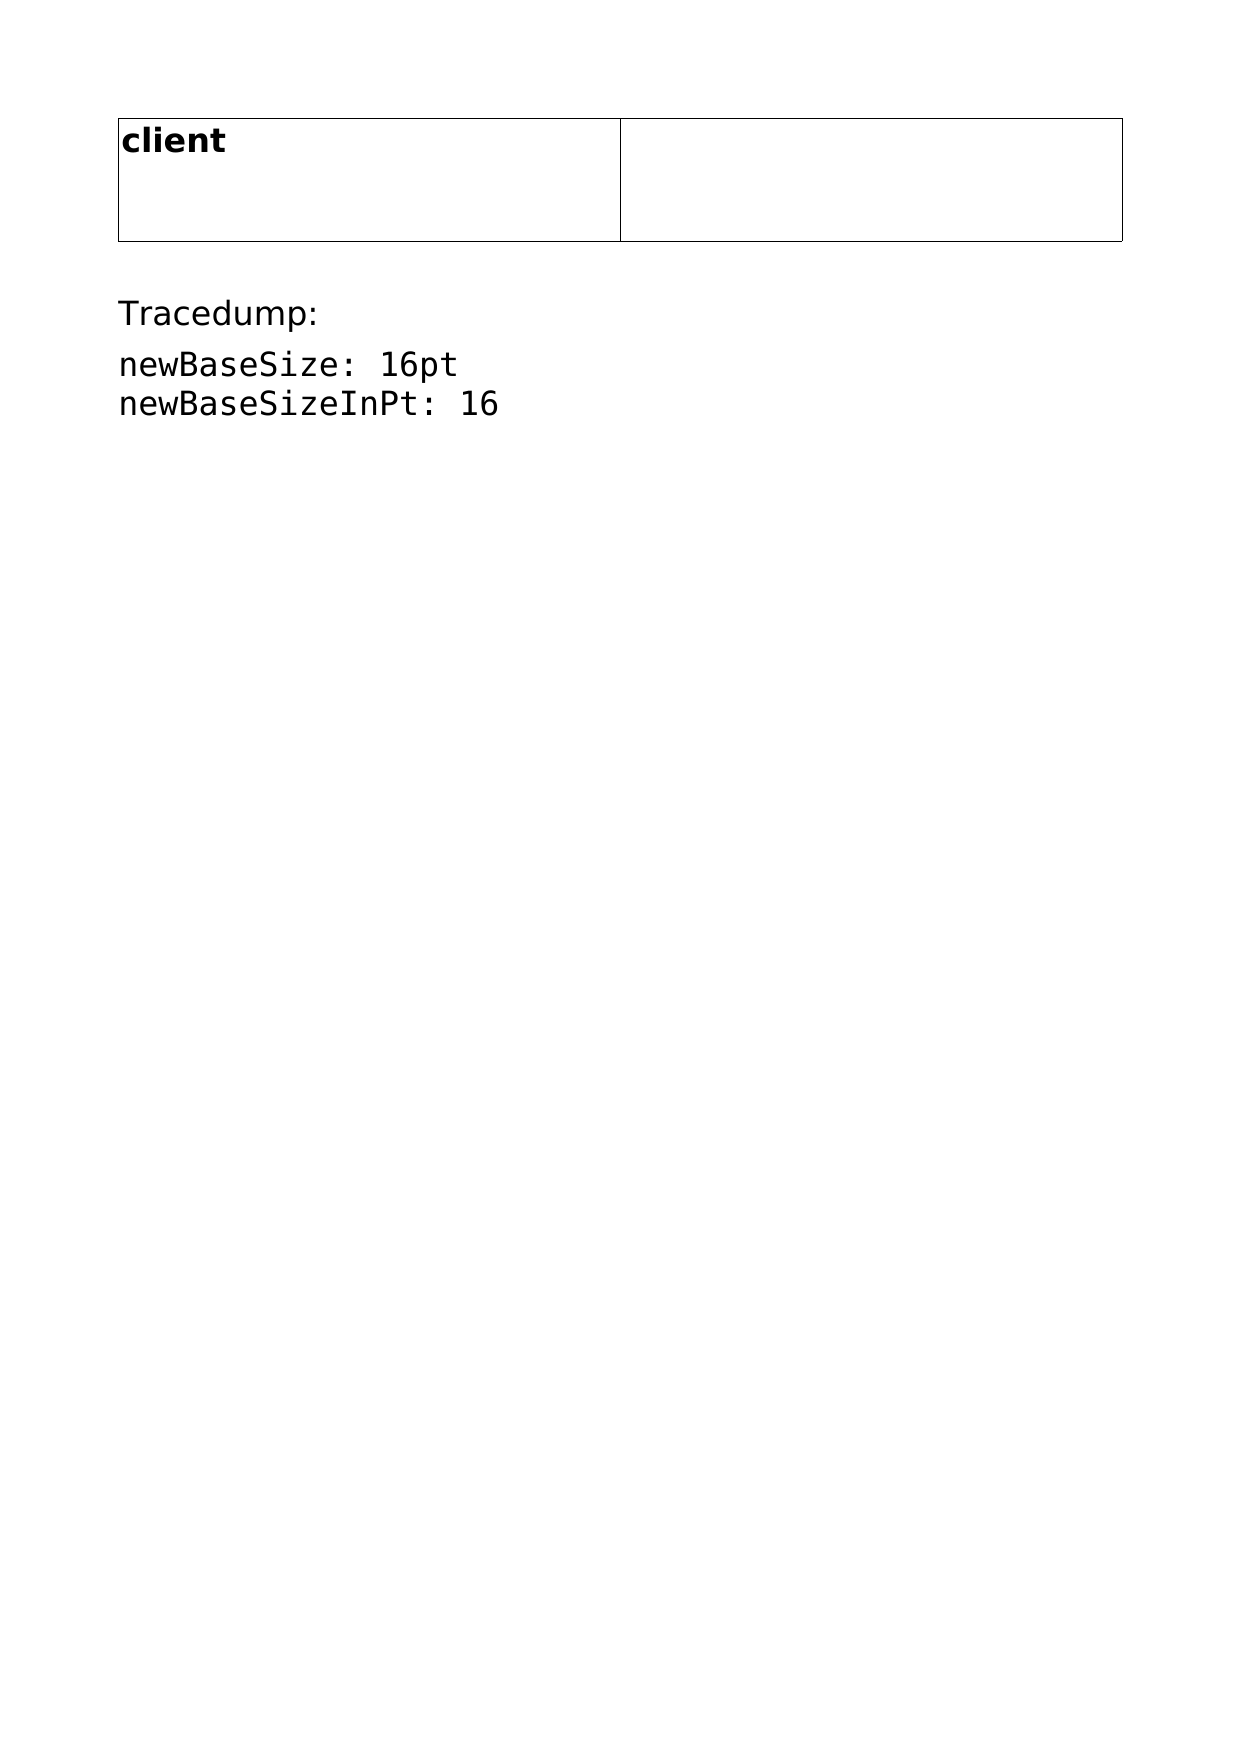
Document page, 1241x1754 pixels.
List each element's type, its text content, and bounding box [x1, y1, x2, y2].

table_header client [119, 119, 620, 241]
text Tracedump: [118, 256, 1122, 333]
table_header [621, 119, 1122, 241]
text newBaseSize: 16pt newBaseSizeInPt: 16 [118, 346, 1122, 423]
